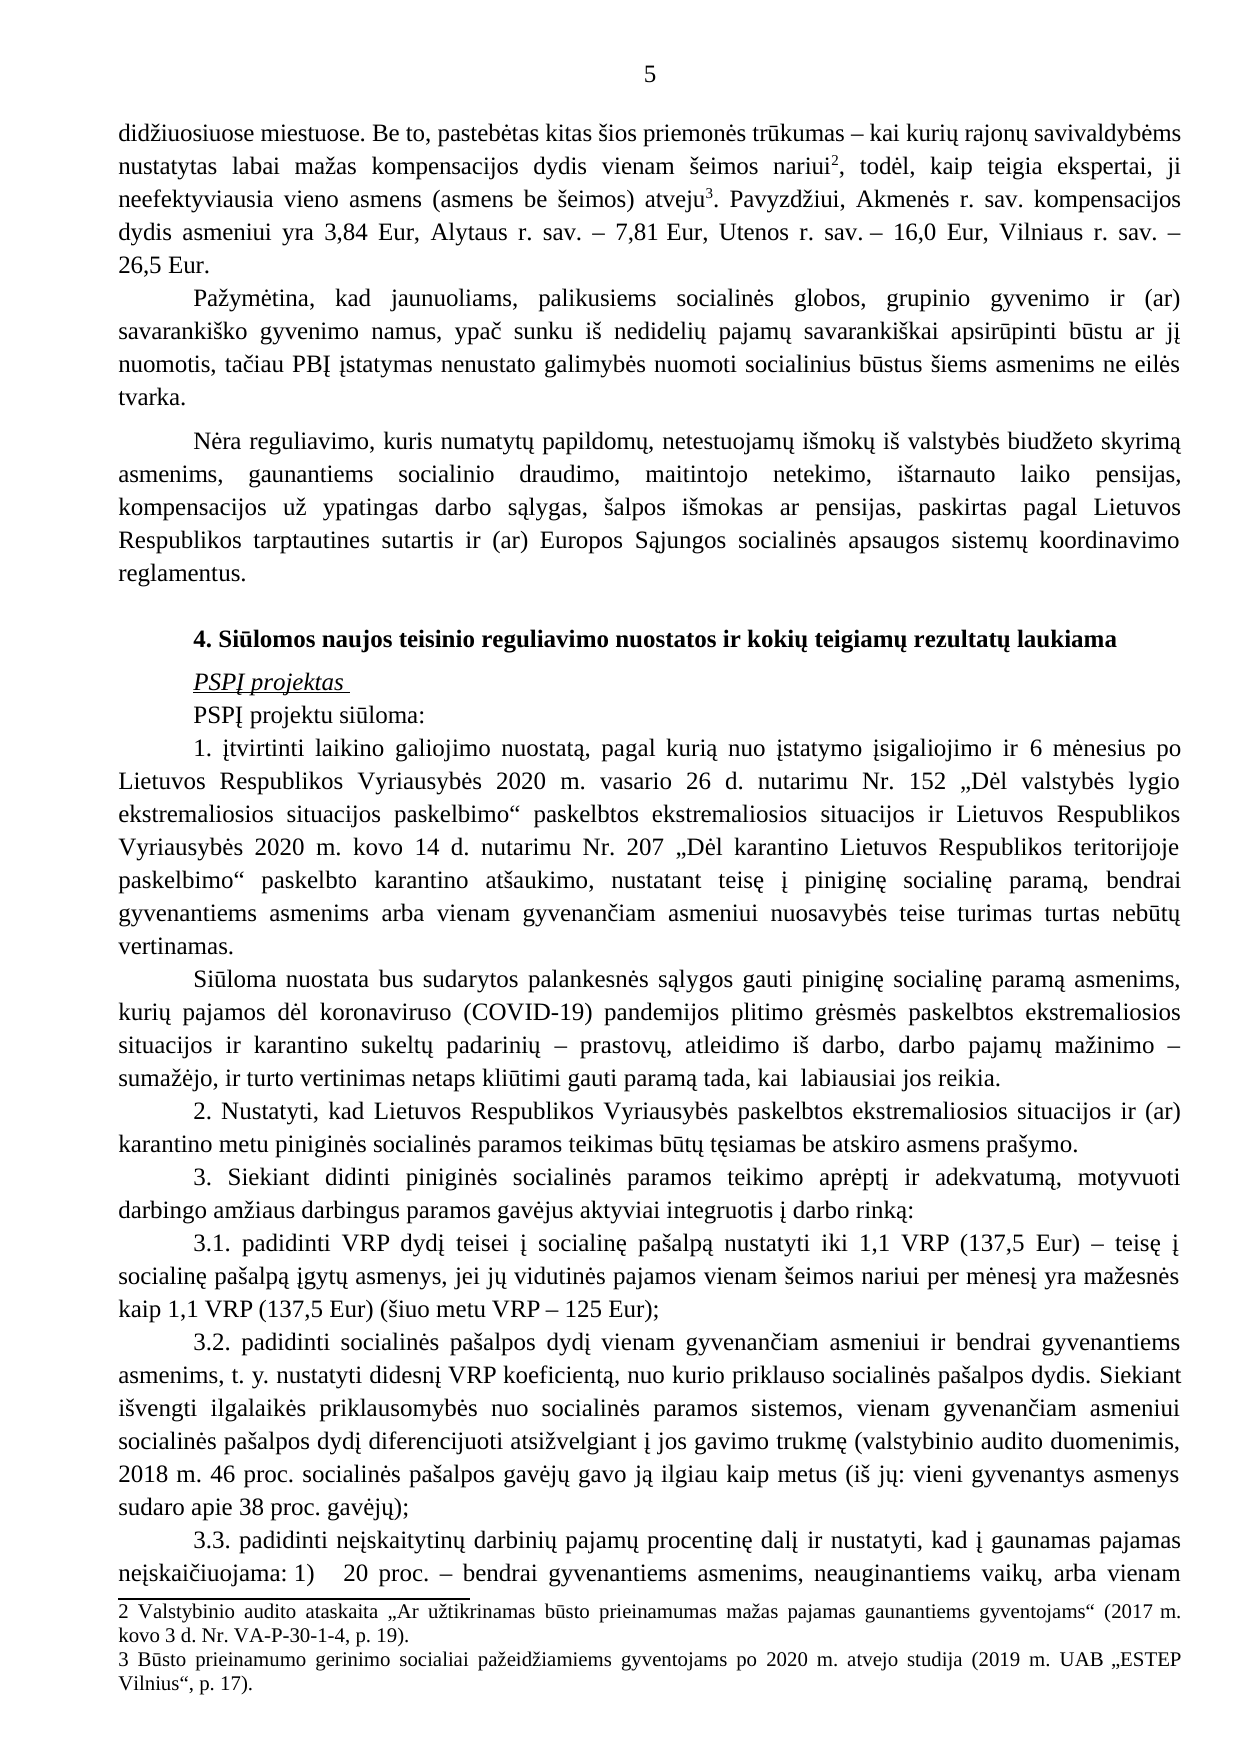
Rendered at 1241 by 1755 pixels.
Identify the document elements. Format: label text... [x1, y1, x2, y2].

text didžiuosiuose miestuose. Be to, pastebėtas kitas šios priemonės trūkumas – kai kurių rajonų savivaldybėms nustatytas labai mažas kompensacijos dydis vienam šeimos nariui, todėl, kaip teigia ekspertai, ji neefektyviausia vieno asmens (asmens be šeimos) atveju. Pavyzdžiui, Akmenės r. sav. kompensacijos dydis asmeniui yra 3,84 Eur, Alytaus r. sav. – 7,81 Eur, Utenos r. sav. – 16,0 Eur, Vilniaus r. sav. – 26,5 Eur. [118, 118, 1181, 279]
text 3.3. padidinti neįskaitytinų darbinių pajamų procentinę dalį ir nustatyti, kad į gaunamas pajamas neįskaičiuojama: 1) 20 proc. – bendrai gyvenantiems asmenims, neauginantiems vaikų, arba vienam [118, 1526, 1181, 1587]
text 3.2. padidinti socialinės pašalpos dydį vienam gyvenančiam asmeniui ir bendrai gyvenantiems asmenims, t. y. nustatyti didesnį VRP koeficientą, nuo kurio priklauso socialinės pašalpos dydis. Siekiant išvengti ilgalaikės priklausomybės nuo socialinės paramos sistemos, vienam gyvenančiam asmeniui socialinės pašalpos dydį diferencijuoti atsižvelgiant į jos gavimo trukmę (valstybinio audito duomenimis, 2018 m. 46 proc. socialinės pašalpos gavėjų gavo ją ilgiau kaip metus (iš jų: vieni gyvenantys asmenys sudaro apie 38 proc. gavėjų); [118, 1327, 1181, 1521]
text Valstybinio audito ataskaita „Ar užtikrinamas būsto prieinamumas mažas pajamas gaunantiems gyventojams“ (2017 m. kovo 3 d. Nr. VA-P-30-1-4, p. 19). [118, 1599, 1181, 1647]
text 4. Siūlomos naujos teisinio reguliavimo nuostatos ir kokių teigiamų rezultatų laukiama [118, 624, 1181, 653]
text Siūloma nuostata bus sudarytos palankesnės sąlygos gauti piniginę socialinę paramą asmenims, kurių pajamos dėl koronaviruso (COVID-19) pandemijos plitimo grėsmės paskelbtos ekstremaliosios situacijos ir karantino sukeltų padarinių – prastovų, atleidimo iš darbo, darbo pajamų mažinimo – sumažėjo, ir turto vertinimas netaps kliūtimi gauti paramą tada, kai labiausiai jos reikia. [118, 964, 1181, 1092]
text PSPĮ projektas [118, 667, 1181, 696]
text Būsto prieinamumo gerinimo socialiai pažeidžiamiems gyventojams po 2020 m. atvejo studija (2019 m. UAB „ESTEP Vilnius“, p. 17). [118, 1647, 1181, 1695]
text 3. Siekiant didinti piniginės socialinės paramos teikimo aprėptį ir adekvatumą, motyvuoti darbingo amžiaus darbingus paramos gavėjus aktyviai integruotis į darbo rinką: [118, 1162, 1181, 1224]
text 2. Nustatyti, kad Lietuvos Respublikos Vyriausybės paskelbtos ekstremaliosios situacijos ir (ar) karantino metu piniginės socialinės paramos teikimas būtų tęsiamas be atskiro asmens prašymo. [118, 1096, 1181, 1158]
text PSPĮ projektu siūloma: [118, 700, 1181, 729]
text Pažymėtina, kad jaunuoliams, palikusiems socialinės globos, grupinio gyvenimo ir (ar) savarankiško gyvenimo namus, ypač sunku iš nedidelių pajamų savarankiškai apsirūpinti būstu ar jį nuomotis, tačiau PBĮ įstatymas nenustato galimybės nuomoti socialinius būstus šiems asmenims ne eilės tvarka. [118, 283, 1181, 411]
text 3.1. padidinti VRP dydį teisei į socialinę pašalpą nustatyti iki 1,1 VRP (137,5 Eur) – teisę į socialinę pašalpą įgytų asmenys, jei jų vidutinės pajamos vienam šeimos nariui per mėnesį yra mažesnės kaip 1,1 VRP (137,5 Eur) (šiuo metu VRP – 125 Eur); [118, 1228, 1181, 1323]
text Nėra reguliavimo, kuris numatytų papildomų, netestuojamų išmokų iš valstybės biudžeto skyrimą asmenims, gaunantiems socialinio draudimo, maitintojo netekimo, ištarnauto laiko pensijas, kompensacijos už ypatingas darbo sąlygas, šalpos išmokas ar pensijas, paskirtas pagal Lietuvos Respublikos tarptautines sutartis ir (ar) Europos Sąjungos socialinės apsaugos sistemų koordinavimo reglamentus. [118, 426, 1181, 587]
text 1. įtvirtinti laikino galiojimo nuostatą, pagal kurią nuo įstatymo įsigaliojimo ir 6 mėnesius po Lietuvos Respublikos Vyriausybės 2020 m. vasario 26 d. nutarimu Nr. 152 „Dėl valstybės lygio ekstremaliosios situacijos paskelbimo“ paskelbtos ekstremaliosios situacijos ir Lietuvos Respublikos Vyriausybės 2020 m. kovo 14 d. nutarimu Nr. 207 „Dėl karantino Lietuvos Respublikos teritorijoje paskelbimo“ paskelbto karantino atšaukimo, nustatant teisę į piniginę socialinę paramą, bendrai gyvenantiems asmenims arba vienam gyvenančiam asmeniui nuosavybės teise turimas turtas nebūtų vertinamas. [118, 733, 1181, 960]
